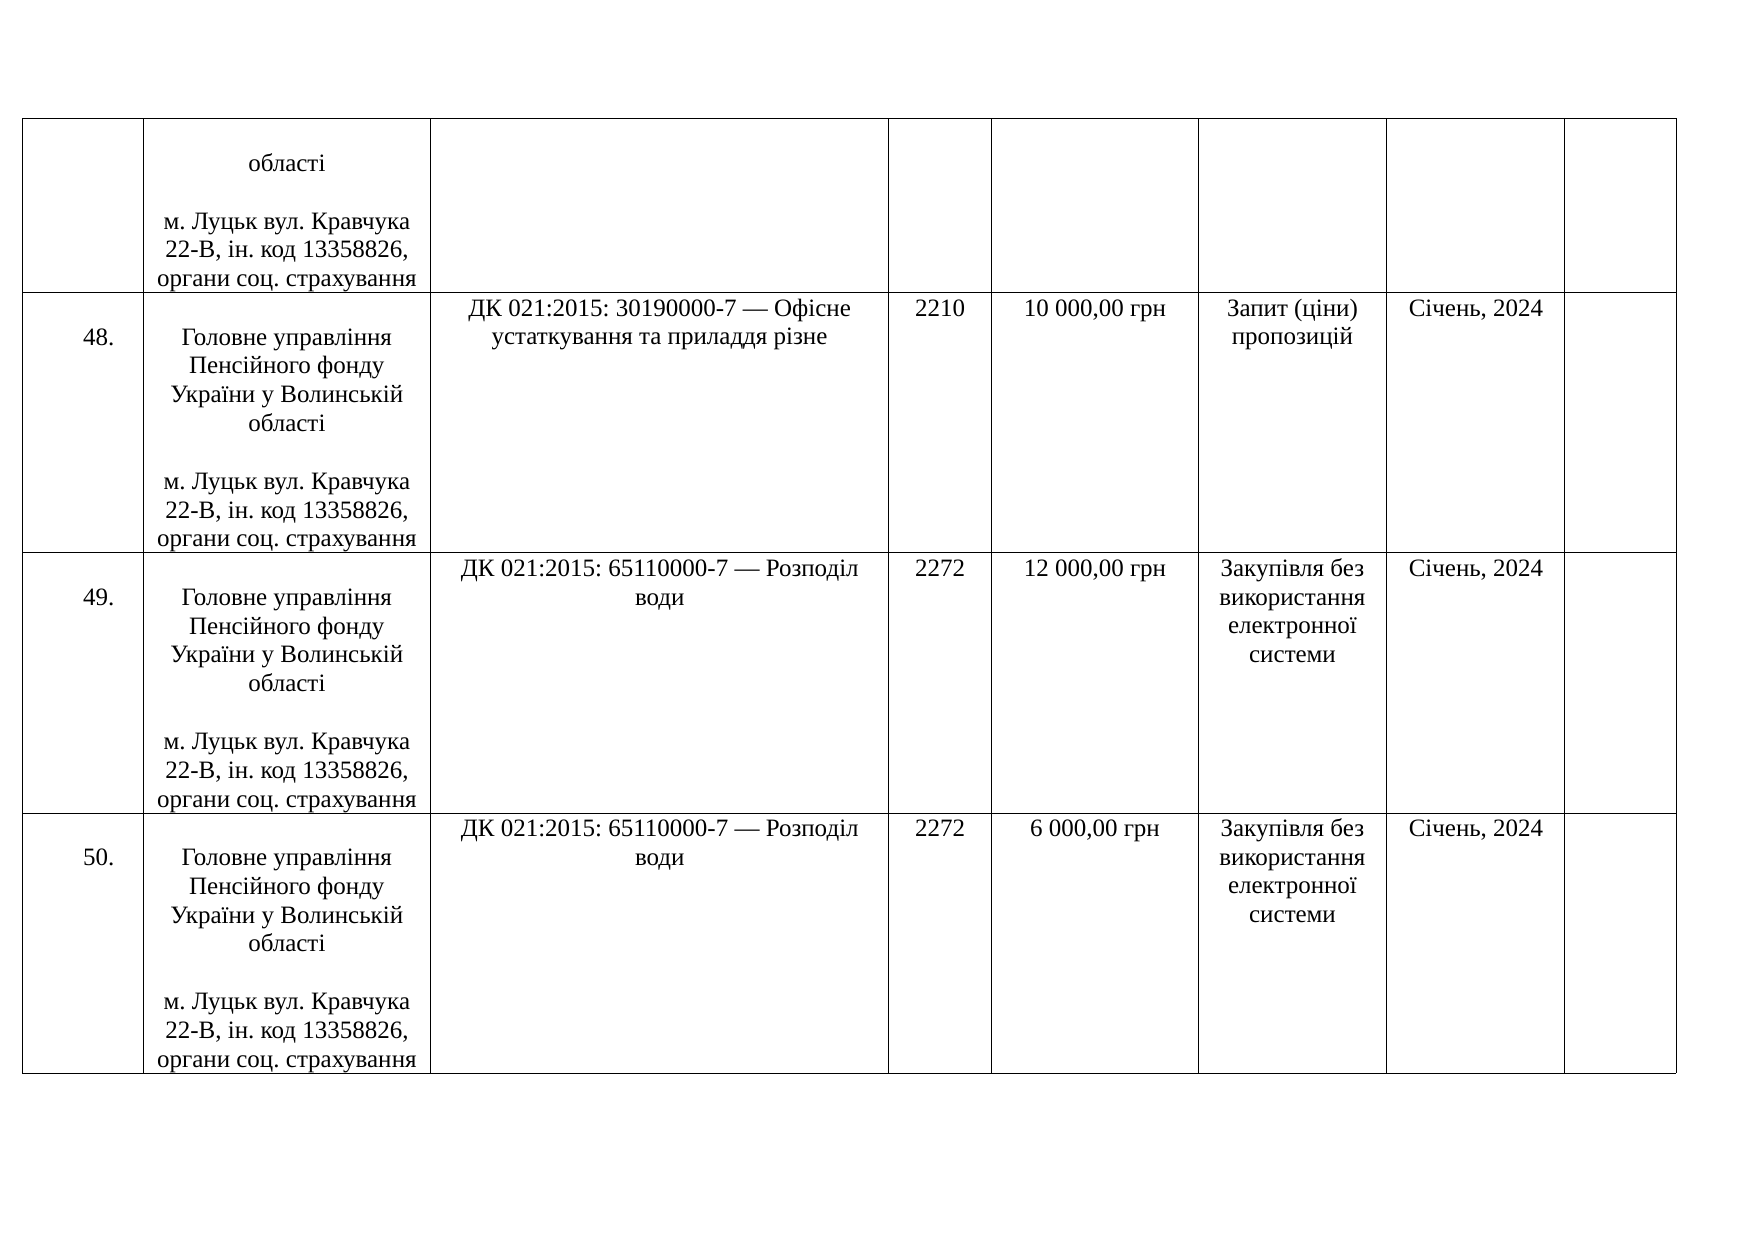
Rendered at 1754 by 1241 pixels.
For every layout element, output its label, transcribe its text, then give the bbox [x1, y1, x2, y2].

table_cell [431, 119, 888, 292]
table_cell [23, 553, 143, 812]
table_cell [992, 119, 1198, 292]
table_cell [889, 119, 991, 292]
table_cell Січень, 2024 [1387, 553, 1564, 812]
table_cell [1565, 553, 1676, 812]
table_cell 12 000,00 грн [992, 553, 1198, 812]
table_cell [1565, 293, 1676, 552]
table_cell [1199, 119, 1386, 292]
table_cell Головне управління Пенсійного фонду України у Волинській області м. Луцьк вул. Кравчука 22-В, ін. код 13358826, органи соц. страхування [144, 293, 430, 552]
table_cell [23, 119, 143, 292]
table_cell 2210 [889, 293, 991, 552]
table_cell ДК 021:2015: 30190000-7 — Офісне устаткування та приладдя різне [431, 293, 888, 552]
table_cell 10 000,00 грн [992, 293, 1198, 552]
table_cell [23, 293, 143, 552]
table_cell Січень, 2024 [1387, 814, 1564, 1073]
table_cell 6 000,00 грн [992, 814, 1198, 1073]
table_cell Запит (ціни) пропозицій [1199, 293, 1386, 552]
table_cell [1565, 814, 1676, 1073]
table_cell Головне управління Пенсійного фонду України у Волинській області м. Луцьк вул. Кравчука 22-В, ін. код 13358826, органи соц. страхування [144, 814, 430, 1073]
table_cell Головне управління Пенсійного фонду України у Волинській області м. Луцьк вул. Кравчука 22-В, ін. код 13358826, органи соц. страхування [144, 553, 430, 812]
table_cell [1565, 119, 1676, 292]
table_cell Закупівля без використання електронної системи [1199, 814, 1386, 1073]
table_cell 2272 [889, 553, 991, 812]
table_cell [23, 814, 143, 1073]
table_cell 2272 [889, 814, 991, 1073]
table_cell ДК 021:2015: 65110000-7 — Розподіл води [431, 814, 888, 1073]
table_cell ДК 021:2015: 65110000-7 — Розподіл води [431, 553, 888, 812]
table_cell [1387, 119, 1564, 292]
table_cell Січень, 2024 [1387, 293, 1564, 552]
table_cell області м. Луцьк вул. Кравчука 22-В, ін. код 13358826, органи соц. страхування [144, 119, 430, 292]
table_cell Закупівля без використання електронної системи [1199, 553, 1386, 812]
